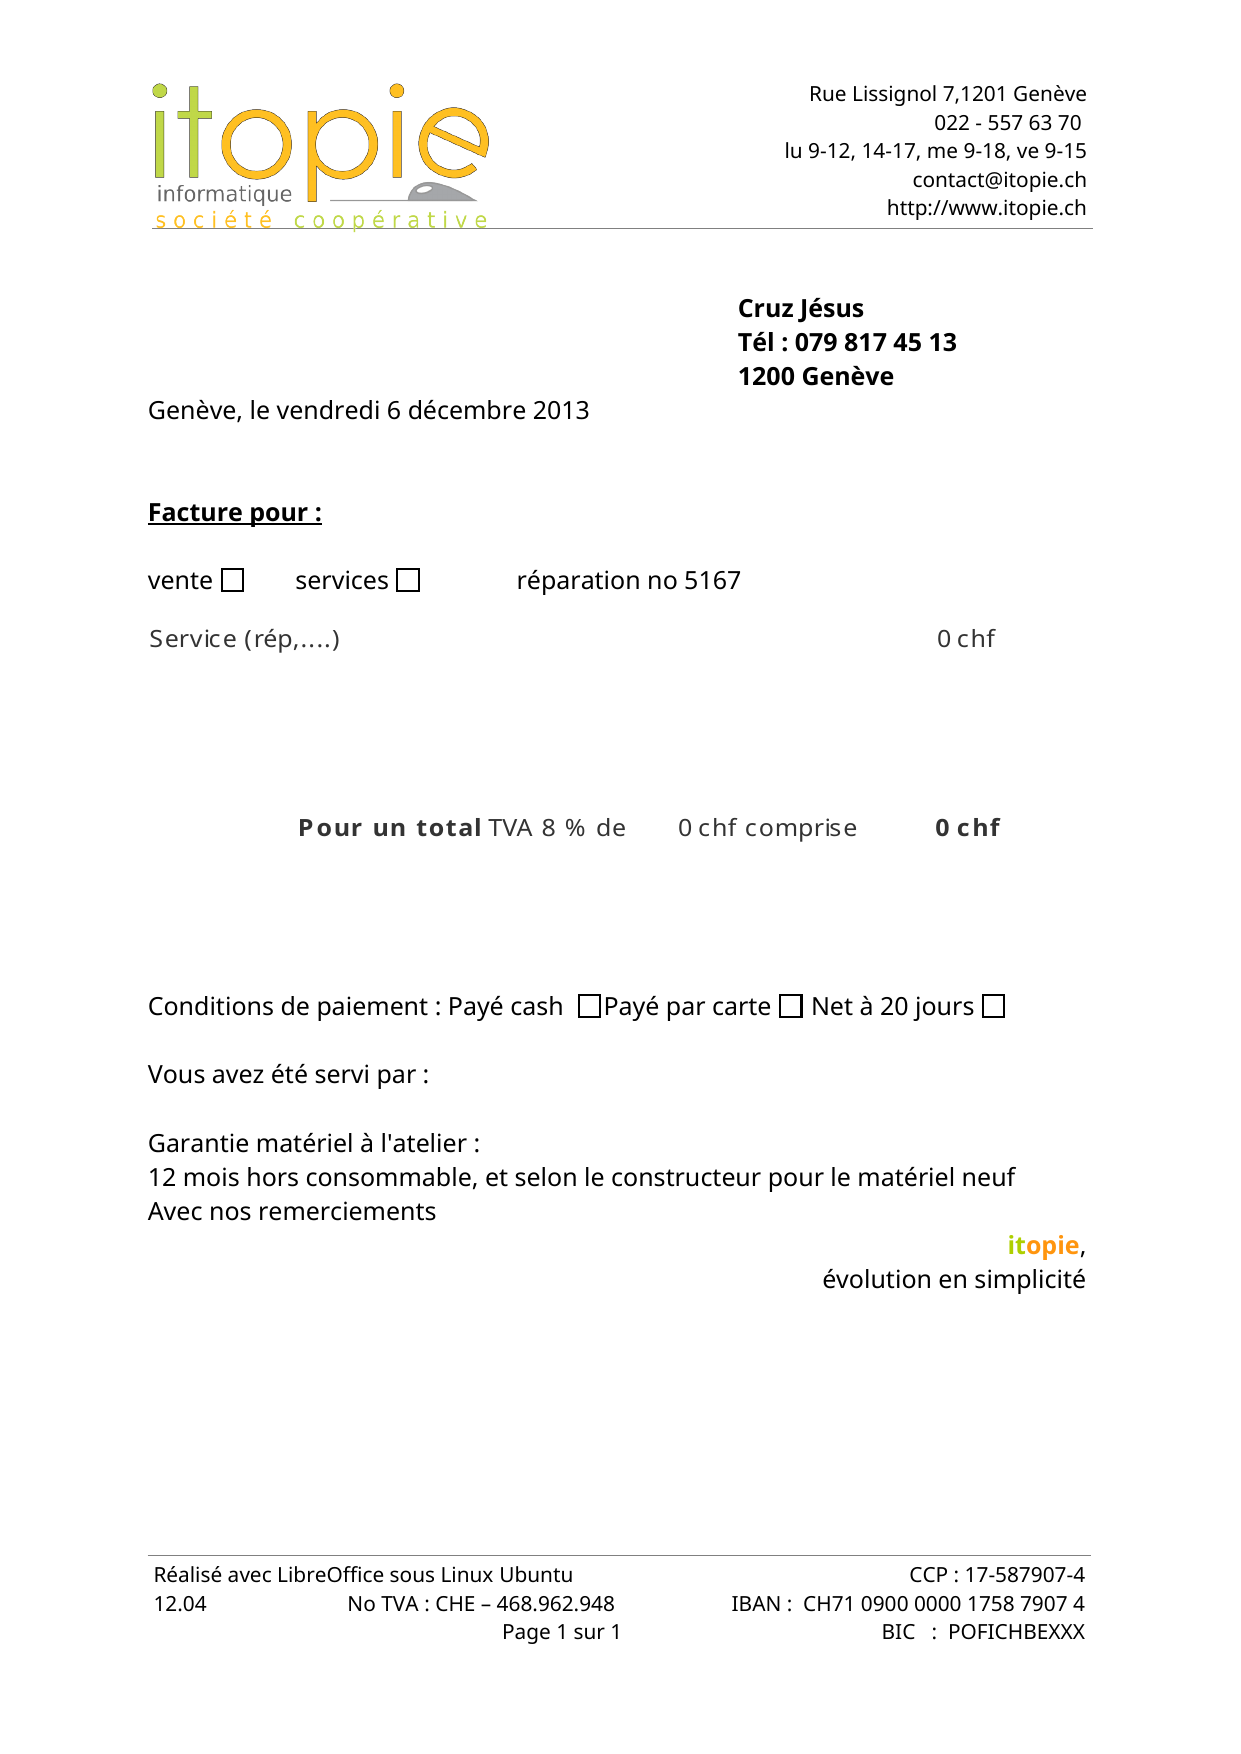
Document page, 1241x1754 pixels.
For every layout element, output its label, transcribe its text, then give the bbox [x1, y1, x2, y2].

text Garantie matériel à l'atelier : [148, 1125, 1093, 1159]
text Genève, le vendredi 6 décembre 2013 [148, 392, 1093, 427]
text 1200 Genève [148, 358, 1093, 392]
text 12 mois hors consommable, et selon le constructeur pour le matériel neuf [148, 1159, 1093, 1193]
text Vous avez été servi par : [148, 1057, 1093, 1091]
text vente services réparation no 5167 [148, 563, 1093, 597]
text Cruz Jésus [148, 290, 1093, 324]
text itopie, [148, 1227, 1093, 1262]
text Facture pour : [148, 495, 1093, 529]
text Tél : 079 817 45 13 [148, 324, 1093, 358]
text Avec nos remerciements [148, 1193, 1093, 1227]
picture [138, 72, 500, 244]
text Conditions de paiement : Payé cash Payé par carte Net à 20 jours [148, 989, 1093, 1023]
text évolution en simplicité [148, 1262, 1093, 1296]
